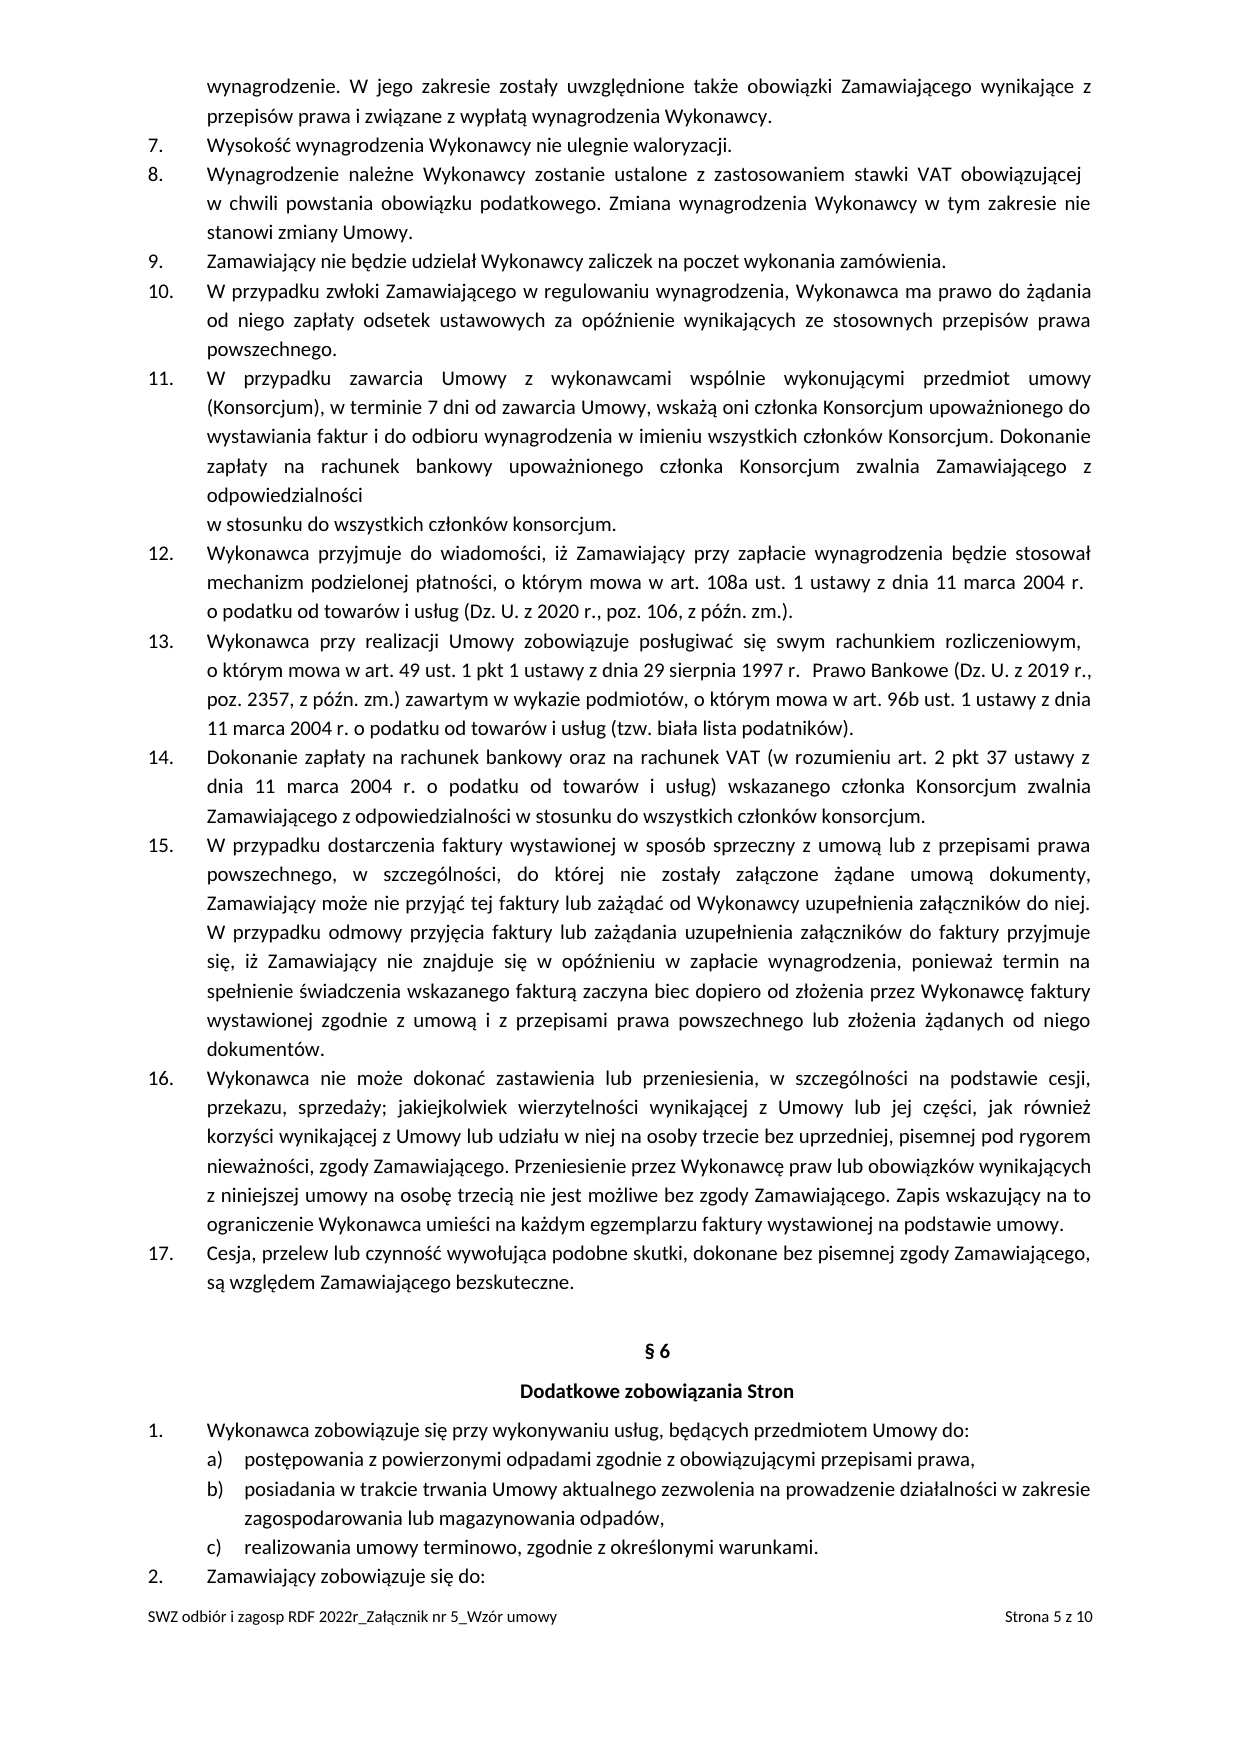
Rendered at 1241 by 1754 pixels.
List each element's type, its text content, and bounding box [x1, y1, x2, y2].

list Wykonawca przyjmuje do wiadomości, iż Zamawiający przy zapłacie wynagrodzenia będzie stosował mechanizm podzielonej płatności, o którym mowa w art. 108a ust. 1 ustawy z dnia 11 marca 2004 r. o podatku od towarów i usług (Dz. U. z 2020 r., poz. 106, z późn. zm.). [148, 540, 1093, 624]
list W przypadku dostarczenia faktury wystawionej w sposób sprzeczny z umową lub z przepisami prawa powszechnego, w szczególności, do której nie zostały załączone żądane umową dokumenty, Zamawiający może nie przyjąć tej faktury lub zażądać od Wykonawcy uzupełnienia załączników do niej. W przypadku odmowy przyjęcia faktury lub zażądania uzupełnienia załączników do faktury przyjmuje się, iż Zamawiający nie znajduje się w opóźnieniu w zapłacie wynagrodzenia, ponieważ termin na spełnienie świadczenia wskazanego fakturą zaczyna biec dopiero od złożenia przez Wykonawcę faktury wystawionej zgodnie z umową i z przepisami prawa powszechnego lub złożenia żądanych od niego dokumentów. [148, 832, 1093, 1062]
list Wykonawca przy realizacji Umowy zobowiązuje posługiwać się swym rachunkiem rozliczeniowym, o którym mowa w art. 49 ust. 1 pkt 1 ustawy z dnia 29 sierpnia 1997 r. Prawo Bankowe (Dz. U. z 2019 r., poz. 2357, z późn. zm.) zawartym w wykazie podmiotów, o którym mowa w art. 96b ust. 1 ustawy z dnia 11 marca 2004 r. o podatku od towarów i usług (tzw. biała lista podatników). [148, 628, 1093, 741]
list wynagrodzenie. W jego zakresie zostały uwzględnione także obowiązki Zamawiającego wynikające z przepisów prawa i związane z wypłatą wynagrodzenia Wykonawcy. [148, 74, 1093, 128]
list Zamawiający nie będzie udzielał Wykonawcy zaliczek na poczet wykonania zamówienia. [148, 249, 1093, 274]
list Cesja, przelew lub czynność wywołująca podobne skutki, dokonane bez pisemnej zgody Zamawiającego, są względem Zamawiającego bezskuteczne. [148, 1240, 1093, 1295]
list postępowania z powierzonymi odpadami zgodnie z obowiązującymi przepisami prawa, [207, 1447, 1093, 1472]
list realizowania umowy terminowo, zgodnie z określonymi warunkami. [207, 1534, 1093, 1559]
list Zamawiający zobowiązuje się do: [148, 1563, 1093, 1589]
text § 6 [133, 1338, 1181, 1364]
list posiadania w trakcie trwania Umowy aktualnego zezwolenia na prowadzenie działalności w zakresie zagospodarowania lub magazynowania odpadów, [207, 1476, 1093, 1530]
list Wysokość wynagrodzenia Wykonawcy nie ulegnie waloryzacji. [148, 132, 1093, 157]
list Dokonanie zapłaty na rachunek bankowy oraz na rachunek VAT (w rozumieniu art. 2 pkt 37 ustawy z dnia 11 marca 2004 r. o podatku od towarów i usług) wskazanego członka Konsorcjum zwalnia Zamawiającego z odpowiedzialności w stosunku do wszystkich członków konsorcjum. [148, 744, 1093, 828]
list Wykonawca zobowiązuje się przy wykonywaniu usług, będących przedmiotem Umowy do: [148, 1417, 1093, 1443]
text Dodatkowe zobowiązania Stron [133, 1378, 1181, 1403]
list W przypadku zawarcia Umowy z wykonawcami wspólnie wykonującymi przedmiot umowy (Konsorcjum), w terminie 7 dni od zawarcia Umowy, wskażą oni członka Konsorcjum upoważnionego do wystawiania faktur i do odbioru wynagrodzenia w imieniu wszystkich członków Konsorcjum. Dokonanie zapłaty na rachunek bankowy upoważnionego członka Konsorcjum zwalnia Zamawiającego z odpowiedzialności w stosunku do wszystkich członków konsorcjum. [148, 365, 1093, 537]
list Wynagrodzenie należne Wykonawcy zostanie ustalone z zastosowaniem stawki VAT obowiązującej w chwili powstania obowiązku podatkowego. Zmiana wynagrodzenia Wykonawcy w tym zakresie nie stanowi zmiany Umowy. [148, 161, 1093, 245]
list Wykonawca nie może dokonać zastawienia lub przeniesienia, w szczególności na podstawie cesji, przekazu, sprzedaży; jakiejkolwiek wierzytelności wynikającej z Umowy lub jej części, jak również korzyści wynikającej z Umowy lub udziału w niej na osoby trzecie bez uprzedniej, pisemnej pod rygorem nieważności, zgody Zamawiającego. Przeniesienie przez Wykonawcę praw lub obowiązków wynikających z niniejszej umowy na osobę trzecią nie jest możliwe bez zgody Zamawiającego. Zapis wskazujący na to ograniczenie Wykonawca umieści na każdym egzemplarzu faktury wystawionej na podstawie umowy. [148, 1065, 1093, 1237]
list W przypadku zwłoki Zamawiającego w regulowaniu wynagrodzenia, Wykonawca ma prawo do żądania od niego zapłaty odsetek ustawowych za opóźnienie wynikających ze stosownych przepisów prawa powszechnego. [148, 278, 1093, 362]
